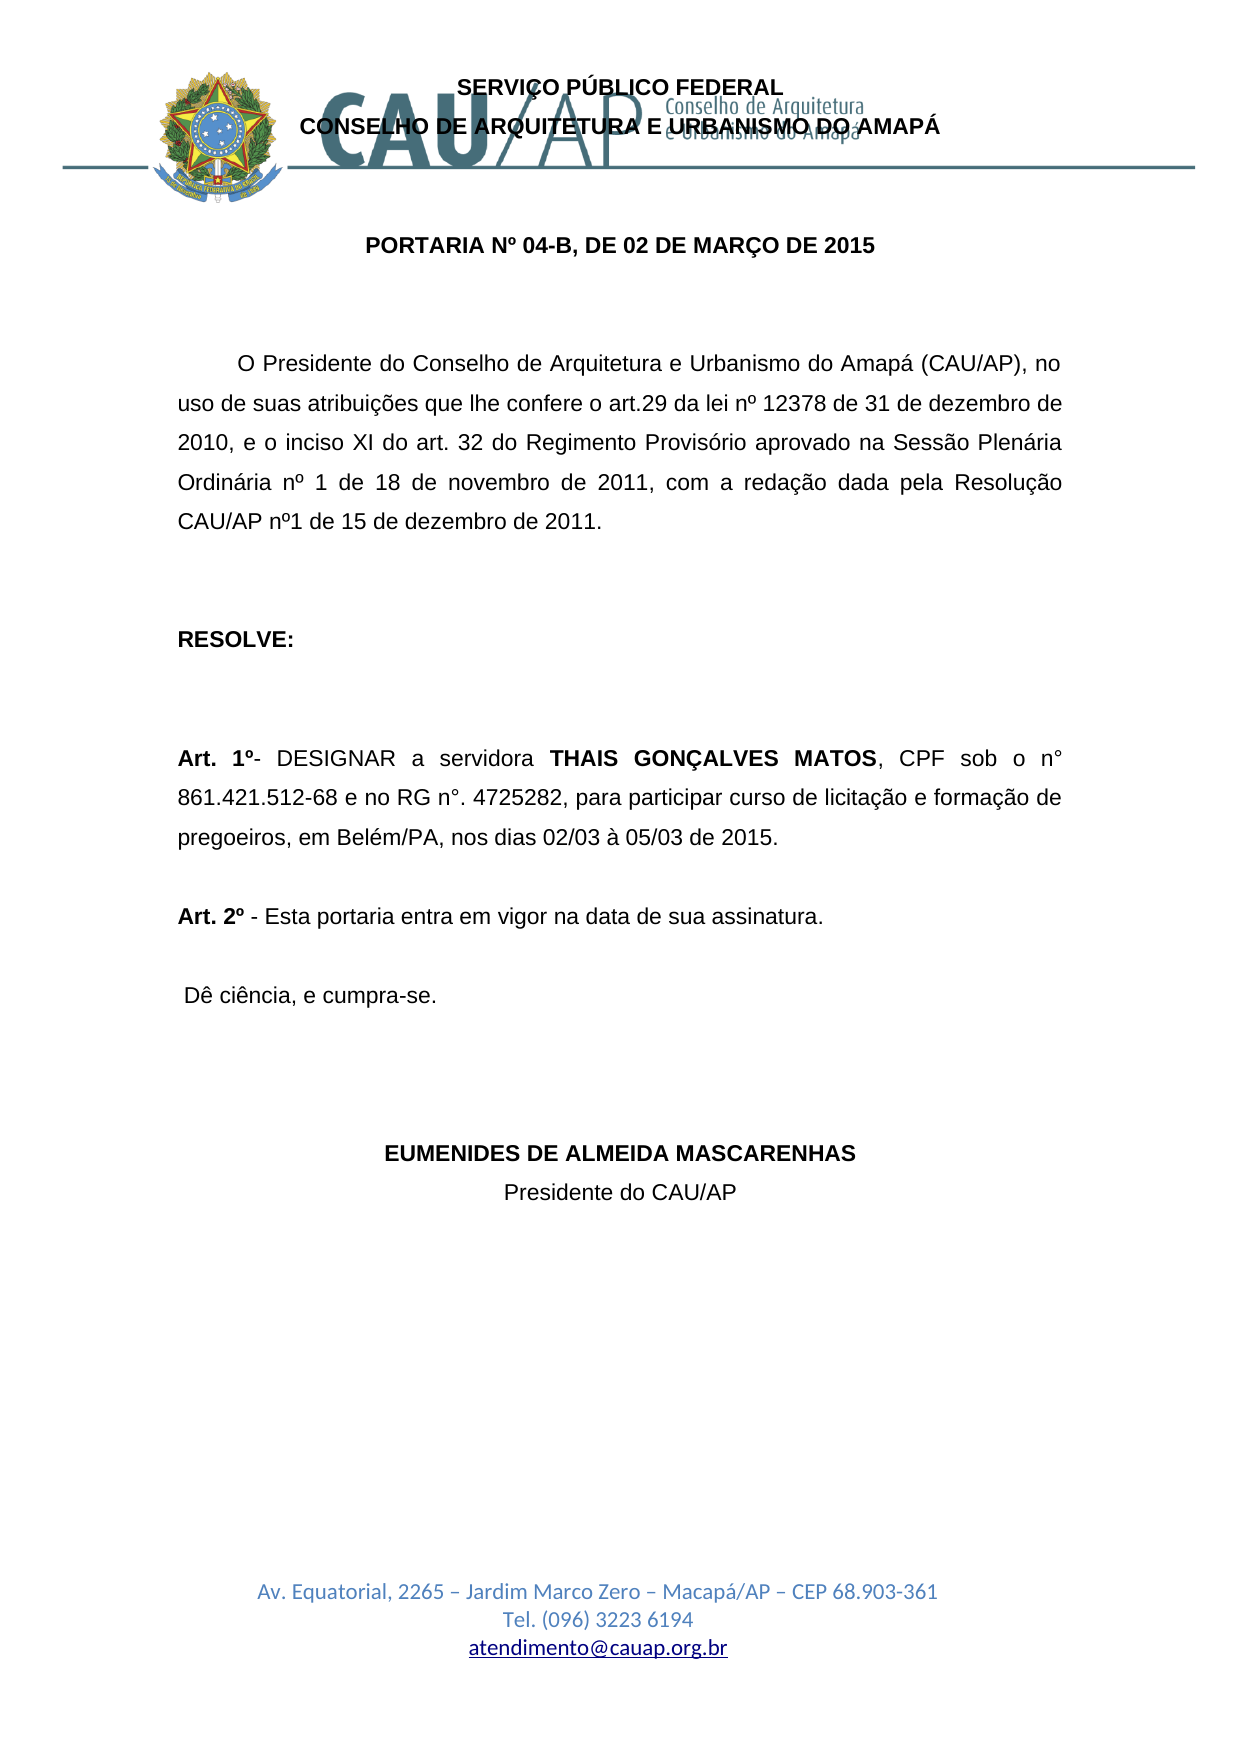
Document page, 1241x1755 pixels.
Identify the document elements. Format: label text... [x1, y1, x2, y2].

text O Presidente do Conselho de Arquitetura e Urbanismo do Amapá (CAU/AP), no uso de suas atribuições que lhe confere o art.29 da lei nº 12378 de 31 de dezembro de 2010, e o inciso XI do art. 32 do Regimento Provisório aprovado na Sessão Plenária Ordinária nº 1 de 18 de novembro de 2011, com a redação dada pela Resolução CAU/AP nº1 de 15 de dezembro de 2011. [177, 350, 1063, 534]
text PORTARIA Nº 04-B, DE 02 DE MARÇO DE 2015 [177, 232, 1063, 258]
text Art. 1º- DESIGNAR a servidora THAIS GONÇALVES MATOS, CPF sob o n° 861.421.512-68 e no RG n°. 4725282, para participar curso de licitação e formação de pregoeiros, em Belém/PA, nos dias 02/03 à 05/03 de 2015. [177, 745, 1063, 850]
text EUMENIDES DE ALMEIDA MASCARENHAS [177, 1140, 1063, 1166]
text Dê ciência, e cumpra-se. [177, 982, 1063, 1008]
text Art. 2º - Esta portaria entra em vigor na data de sua assinatura. [177, 903, 1063, 929]
text RESOLVE: [177, 626, 1063, 653]
text Presidente do CAU/AP [177, 1179, 1063, 1206]
